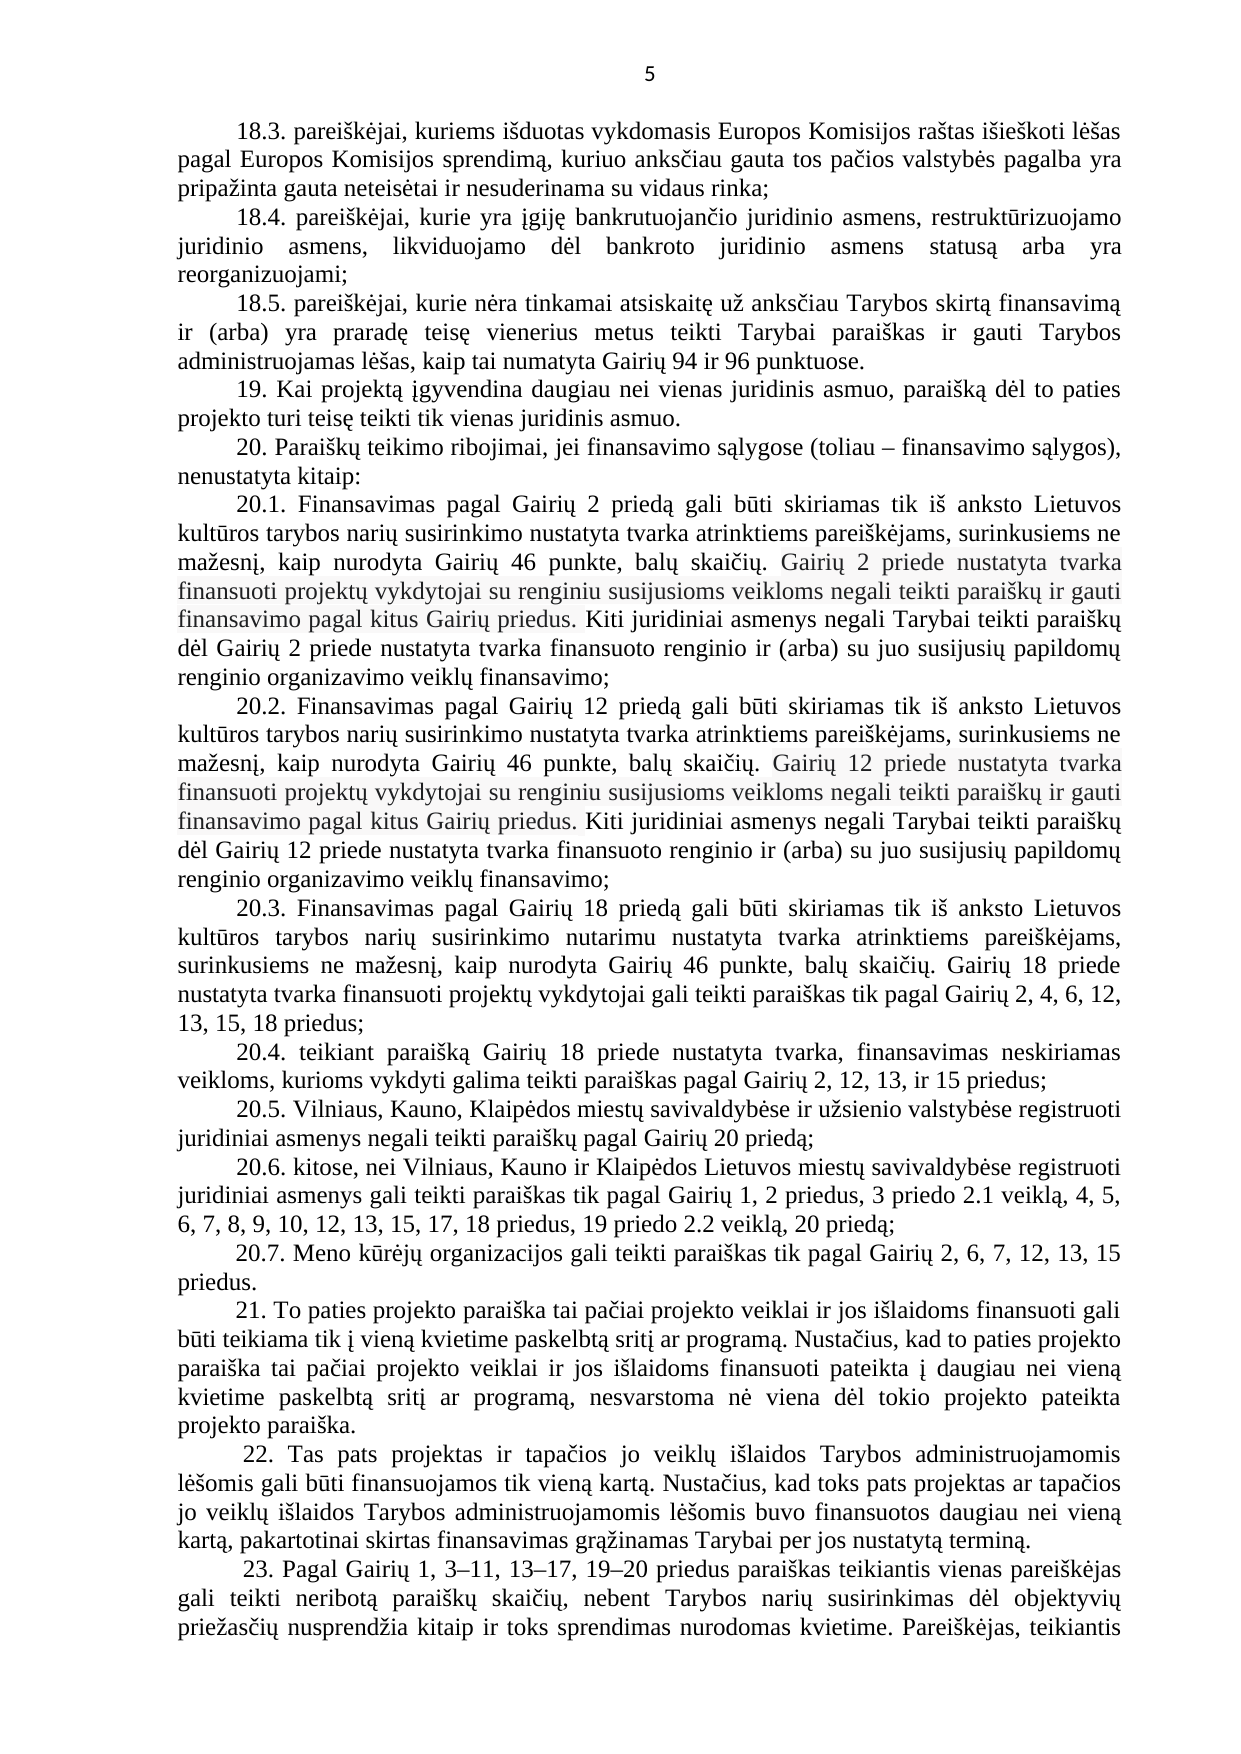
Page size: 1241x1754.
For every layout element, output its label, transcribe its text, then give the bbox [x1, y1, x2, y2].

text 20.1. Finansavimas pagal Gairių 2 priedą gali būti skiriamas tik iš anksto Lietuvos kultūros tarybos narių susirinkimo nustatyta tvarka atrinktiems pareiškėjams, surinkusiems ne mažesnį, kaip nurodyta Gairių 46 punkte, balų skaičių. Gairių 2 priede nustatyta tvarka finansuoti projektų vykdytojai su renginiu susijusioms veikloms negali teikti paraiškų ir gauti finansavimo pagal kitus Gairių priedus. Kiti juridiniai asmenys negali Tarybai teikti paraiškų dėl Gairių 2 priede nustatyta tvarka finansuoto renginio ir (arba) su juo susijusių papildomų renginio organizavimo veiklų finansavimo; [177, 489, 1122, 691]
text 20.3. Finansavimas pagal Gairių 18 priedą gali būti skiriamas tik iš anksto Lietuvos kultūros tarybos narių susirinkimo nutarimu nustatyta tvarka atrinktiems pareiškėjams, surinkusiems ne mažesnį, kaip nurodyta Gairių 46 punkte, balų skaičių. Gairių 18 priede nustatyta tvarka finansuoti projektų vykdytojai gali teikti paraiškas tik pagal Gairių 2, 4, 6, 12, 13, 15, 18 priedus; [177, 893, 1122, 1037]
text 20.5. Vilniaus, Kauno, Klaipėdos miestų savivaldybėse ir užsienio valstybėse registruoti juridiniai asmenys negali teikti paraiškų pagal Gairių 20 priedą; [177, 1094, 1122, 1152]
text 18.5. pareiškėjai, kurie nėra tinkamai atsiskaitę už anksčiau Tarybos skirtą finansavimą ir (arba) yra praradę teisę vienerius metus teikti Tarybai paraiškas ir gauti Tarybos administruojamas lėšas, kaip tai numatyta Gairių 94 ir 96 punktuose. [177, 288, 1122, 374]
text 18.3. pareiškėjai, kuriems išduotas vykdomasis Europos Komisijos raštas išieškoti lėšas pagal Europos Komisijos sprendimą, kuriuo anksčiau gauta tos pačios valstybės pagalba yra pripažinta gauta neteisėtai ir nesuderinama su vidaus rinka; [177, 116, 1122, 202]
text 21. To paties projekto paraiška tai pačiai projekto veiklai ir jos išlaidoms finansuoti gali būti teikiama tik į vieną kvietime paskelbtą sritį ar programą. Nustačius, kad to paties projekto paraiška tai pačiai projekto veiklai ir jos išlaidoms finansuoti pateikta į daugiau nei vieną kvietime paskelbtą sritį ar programą, nesvarstoma nė viena dėl tokio projekto pateikta projekto paraiška. [177, 1296, 1122, 1439]
text 23. Pagal Gairių 1, 3–11, 13–17, 19–20 priedus paraiškas teikiantis vienas pareiškėjas gali teikti neribotą paraiškų skaičių, nebent Tarybos narių susirinkimas dėl objektyvių priežasčių nusprendžia kitaip ir toks sprendimas nurodomas kvietime. Pareiškėjas, teikiantis [177, 1554, 1122, 1641]
text 20.6. kitose, nei Vilniaus, Kauno ir Klaipėdos Lietuvos miestų savivaldybėse registruoti juridiniai asmenys gali teikti paraiškas tik pagal Gairių 1, 2 priedus, 3 priedo 2.1 veiklą, 4, 5, 6, 7, 8, 9, 10, 12, 13, 15, 17, 18 priedus, 19 priedo 2.2 veiklą, 20 priedą; [177, 1152, 1122, 1238]
text 20.7. Meno kūrėjų organizacijos gali teikti paraiškas tik pagal Gairių 2, 6, 7, 12, 13, 15 priedus. [177, 1238, 1122, 1296]
text 20. Paraiškų teikimo ribojimai, jei finansavimo sąlygose (toliau – finansavimo sąlygos), nenustatyta kitaip: [177, 432, 1122, 489]
text 19. Kai projektą įgyvendina daugiau nei vienas juridinis asmuo, paraišką dėl to paties projekto turi teisę teikti tik vienas juridinis asmuo. [177, 374, 1122, 432]
text 22. Tas pats projektas ir tapačios jo veiklų išlaidos Tarybos administruojamomis lėšomis gali būti finansuojamos tik vieną kartą. Nustačius, kad toks pats projektas ar tapačios jo veiklų išlaidos Tarybos administruojamomis lėšomis buvo finansuotos daugiau nei vieną kartą, pakartotinai skirtas finansavimas grąžinamas Tarybai per jos nustatytą terminą. [177, 1439, 1122, 1554]
text 18.4. pareiškėjai, kurie yra įgiję bankrutuojančio juridinio asmens, restruktūrizuojamo juridinio asmens, likviduojamo dėl bankroto juridinio asmens statusą arba yra reorganizuojami; [177, 202, 1122, 288]
text 20.4. teikiant paraišką Gairių 18 priede nustatyta tvarka, finansavimas neskiriamas veikloms, kurioms vykdyti galima teikti paraiškas pagal Gairių 2, 12, 13, ir 15 priedus; [177, 1037, 1122, 1094]
text 20.2. Finansavimas pagal Gairių 12 priedą gali būti skiriamas tik iš anksto Lietuvos kultūros tarybos narių susirinkimo nustatyta tvarka atrinktiems pareiškėjams, surinkusiems ne mažesnį, kaip nurodyta Gairių 46 punkte, balų skaičių. Gairių 12 priede nustatyta tvarka finansuoti projektų vykdytojai su renginiu susijusioms veikloms negali teikti paraiškų ir gauti finansavimo pagal kitus Gairių priedus. Kiti juridiniai asmenys negali Tarybai teikti paraiškų dėl Gairių 12 priede nustatyta tvarka finansuoto renginio ir (arba) su juo susijusių papildomų renginio organizavimo veiklų finansavimo; [177, 691, 1122, 893]
